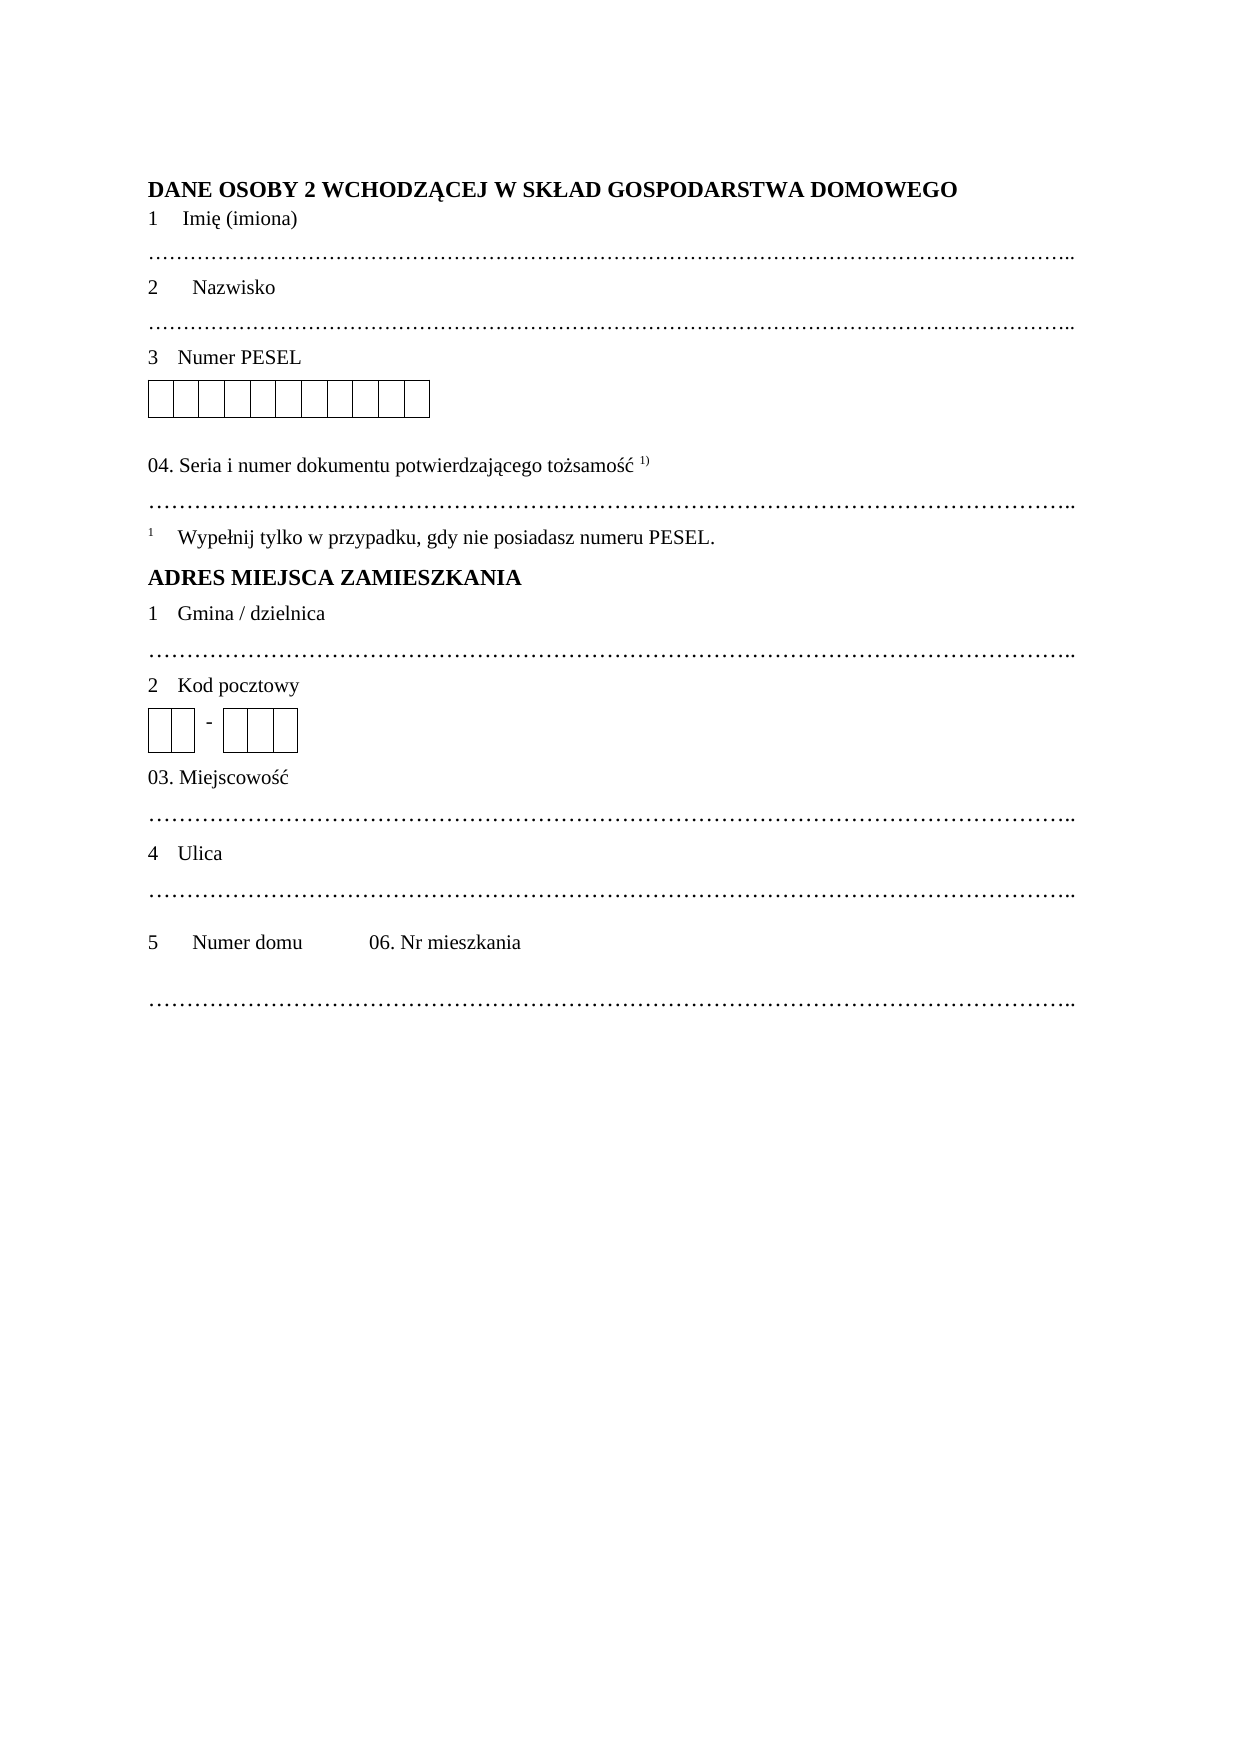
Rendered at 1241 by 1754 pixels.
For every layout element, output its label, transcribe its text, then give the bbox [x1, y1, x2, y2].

list ………………………………………………………………………………………………………….. [148, 986, 1093, 1012]
list DANE OSOBY 2 WCHODZĄCEJ W SKŁAD GOSPODARSTWA DOMOWEGO [148, 177, 1093, 203]
table_header [224, 709, 247, 752]
table_header [274, 709, 297, 752]
table_header [379, 381, 404, 417]
table_header [328, 381, 352, 417]
text 03. Miejscowość [148, 765, 1093, 789]
list Wypełnij tylko w przypadku, gdy nie posiadasz numeru PESEL. [148, 525, 1093, 549]
table_header [276, 381, 301, 417]
text ………………………………………………………………………………………………………….. [148, 636, 1093, 662]
list Nazwisko [148, 275, 1093, 299]
list Numer PESEL [148, 345, 1093, 369]
table_header [199, 381, 224, 417]
table_header [353, 381, 378, 417]
list Kod pocztowy [148, 673, 1093, 697]
table_header [149, 381, 173, 417]
text ………………………………………………………………………………………………………….. [148, 876, 1093, 902]
table_header [251, 381, 275, 417]
text …………………………………………………………………………………………………………………….. [148, 310, 1093, 334]
text ………………………………………………………………………………………………………….. [148, 487, 1093, 514]
table_header [225, 381, 250, 417]
table_header [174, 381, 198, 417]
list Gmina / dzielnica [148, 601, 1093, 625]
list Numer domu 06. Nr mieszkania [148, 930, 1093, 954]
table_header - [195, 708, 223, 752]
table_header [302, 381, 327, 417]
list Ulica [148, 841, 1093, 865]
text …………………………………………………………………………………………………………………….. [148, 240, 1093, 264]
table_header [248, 709, 273, 752]
text ADRES MIEJSCA ZAMIESZKANIA [148, 564, 1093, 590]
table_header [149, 709, 171, 752]
table_header [172, 709, 194, 752]
list Imię (imiona) [148, 206, 1093, 229]
table_header [405, 381, 429, 417]
text 04. Seria i numer dokumentu potwierdzającego tożsamość 1) [148, 453, 1093, 477]
text ………………………………………………………………………………………………………….. [148, 800, 1093, 826]
